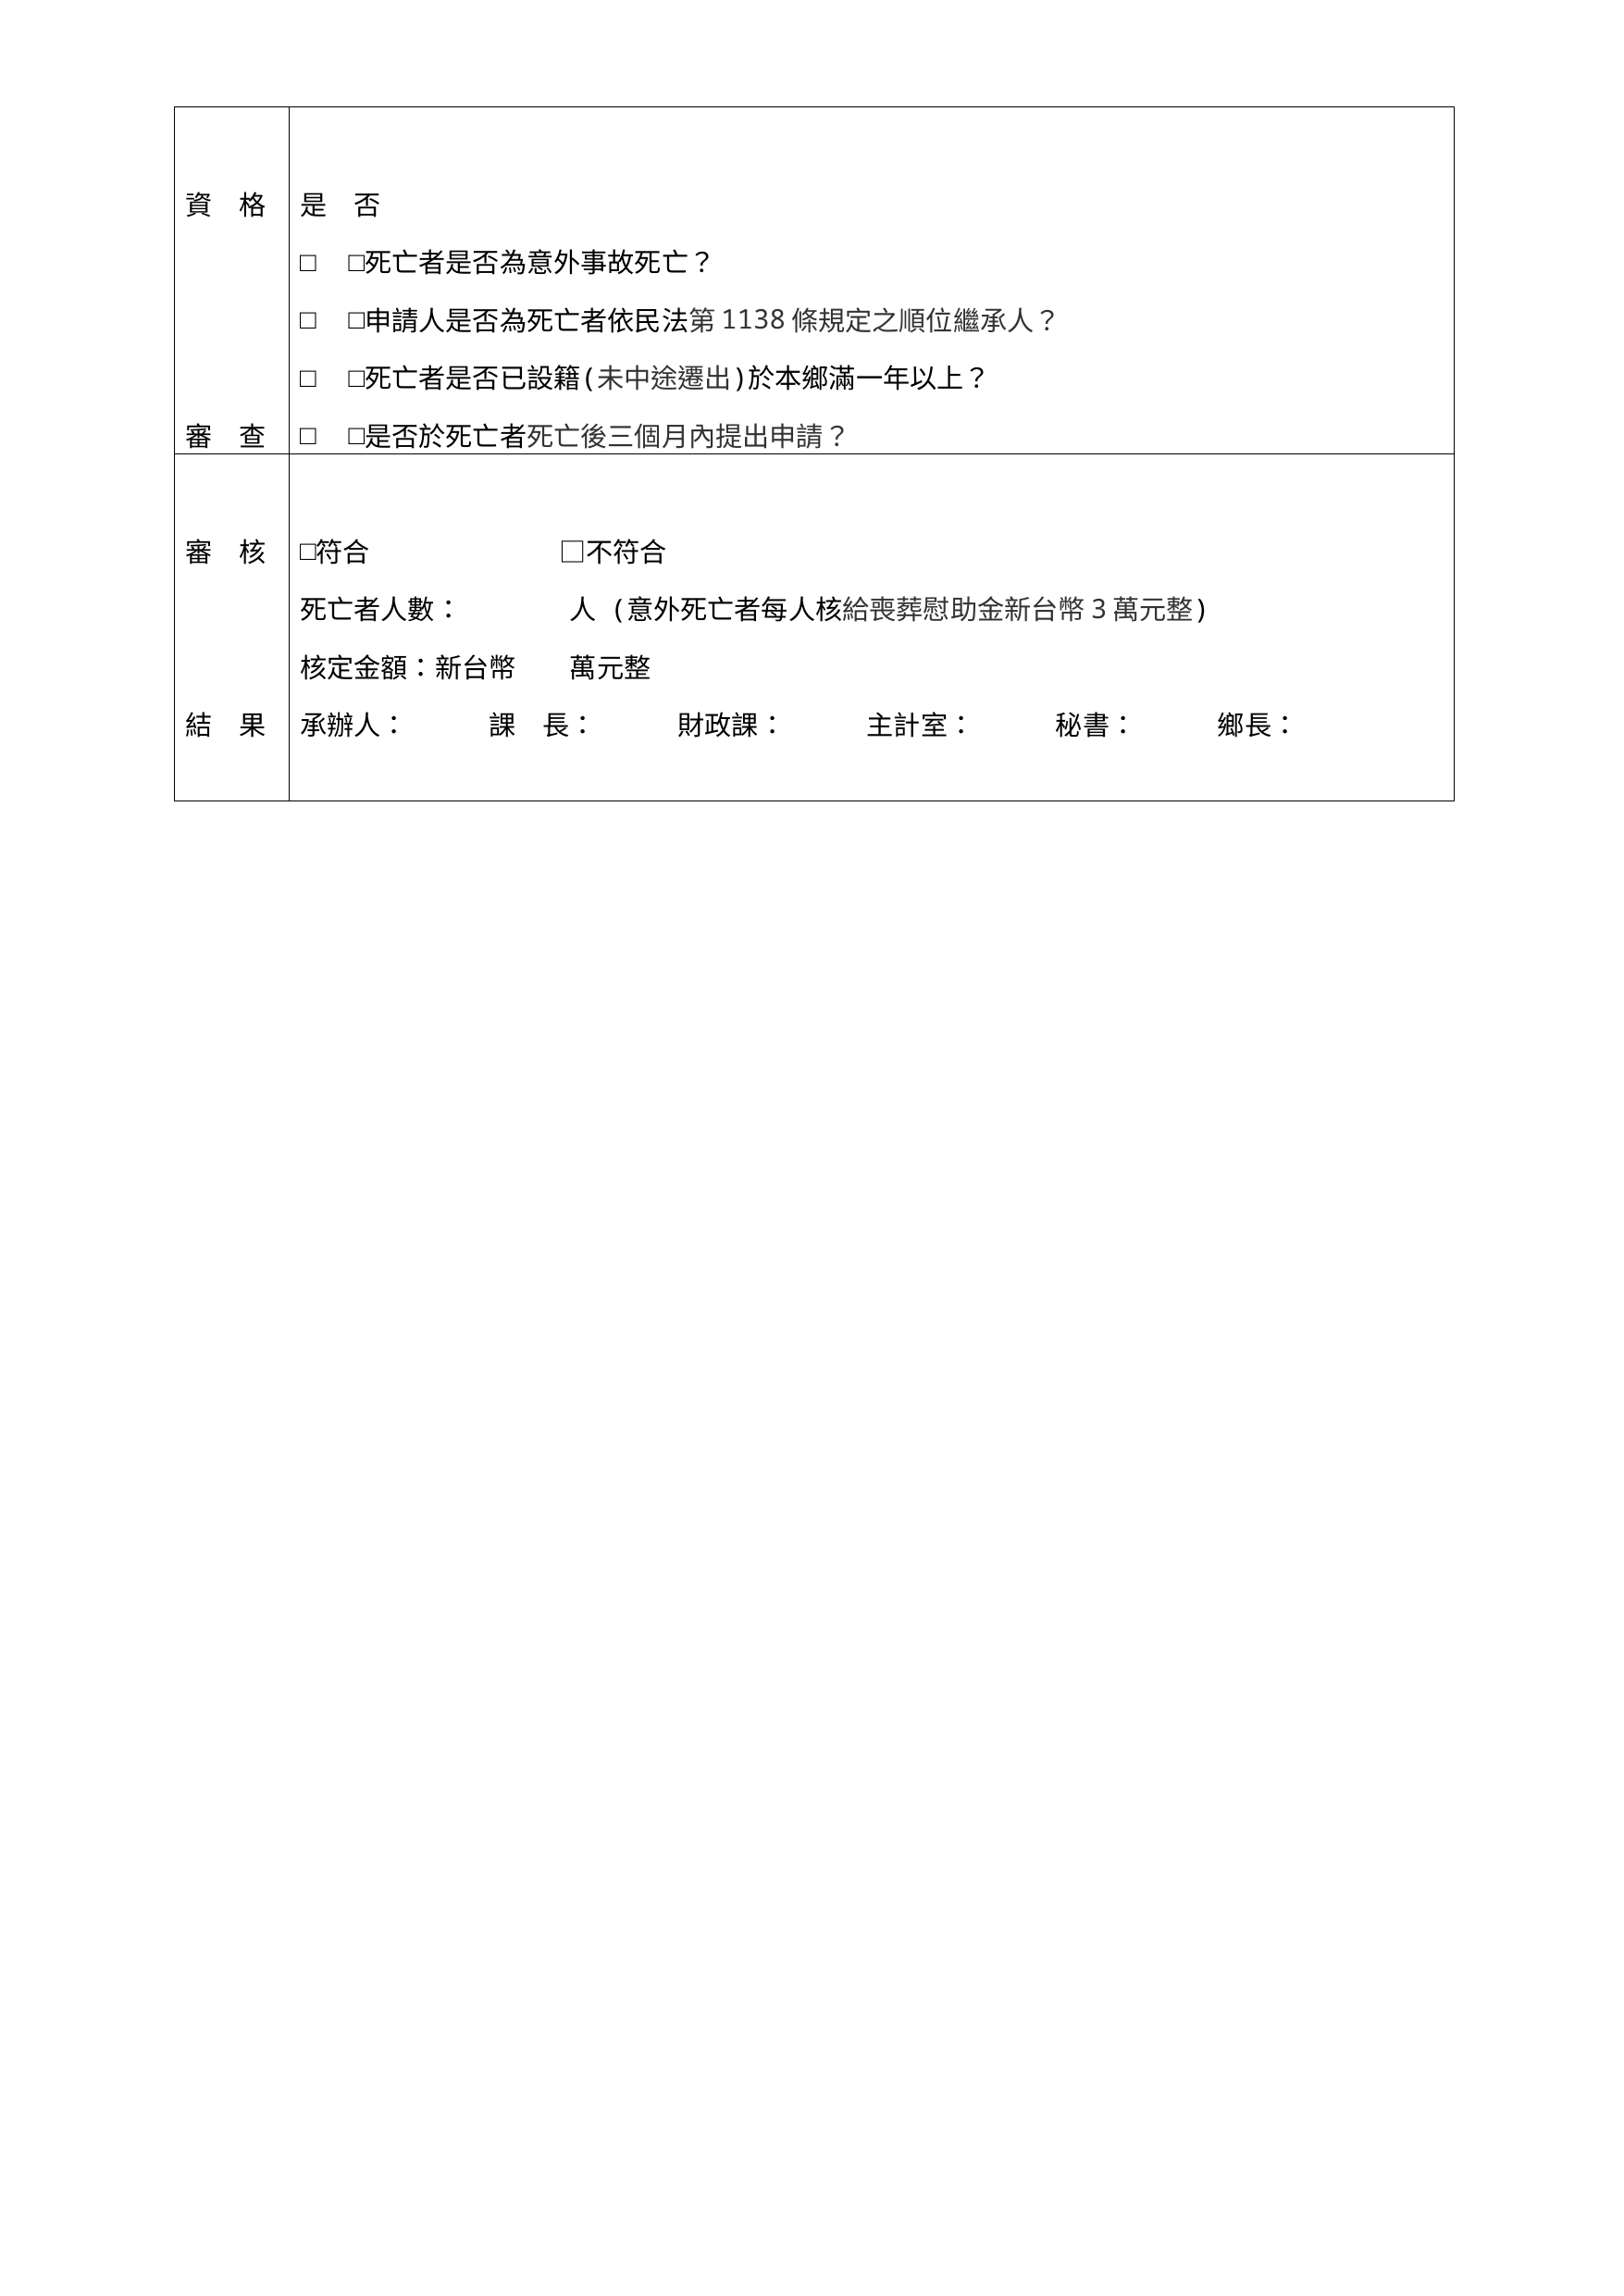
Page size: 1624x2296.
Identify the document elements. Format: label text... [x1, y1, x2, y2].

table_cell □符合 □不符合 死亡者人數： 人 (意外死亡者每人核給喪葬慰助金新台幣3萬元整) 核定金額：新台幣 萬元整 承辦人： 課 長： 財政課： 主計室： 秘書： 鄉長： [290, 454, 1454, 800]
table_cell 是 否 □ □死亡者是否為意外事故死亡？ □ □申請人是否為死亡者依民法第1138條規定之順位繼承人？ □ □死亡者是否已設籍(未中途遷出)於本鄉滿一年以上？ □ □是否於死亡者死亡後三個月內提出申請？ [290, 107, 1454, 453]
table_cell 審 核 結 果 [175, 454, 289, 800]
table_cell 資 格 審 查 [175, 107, 289, 453]
